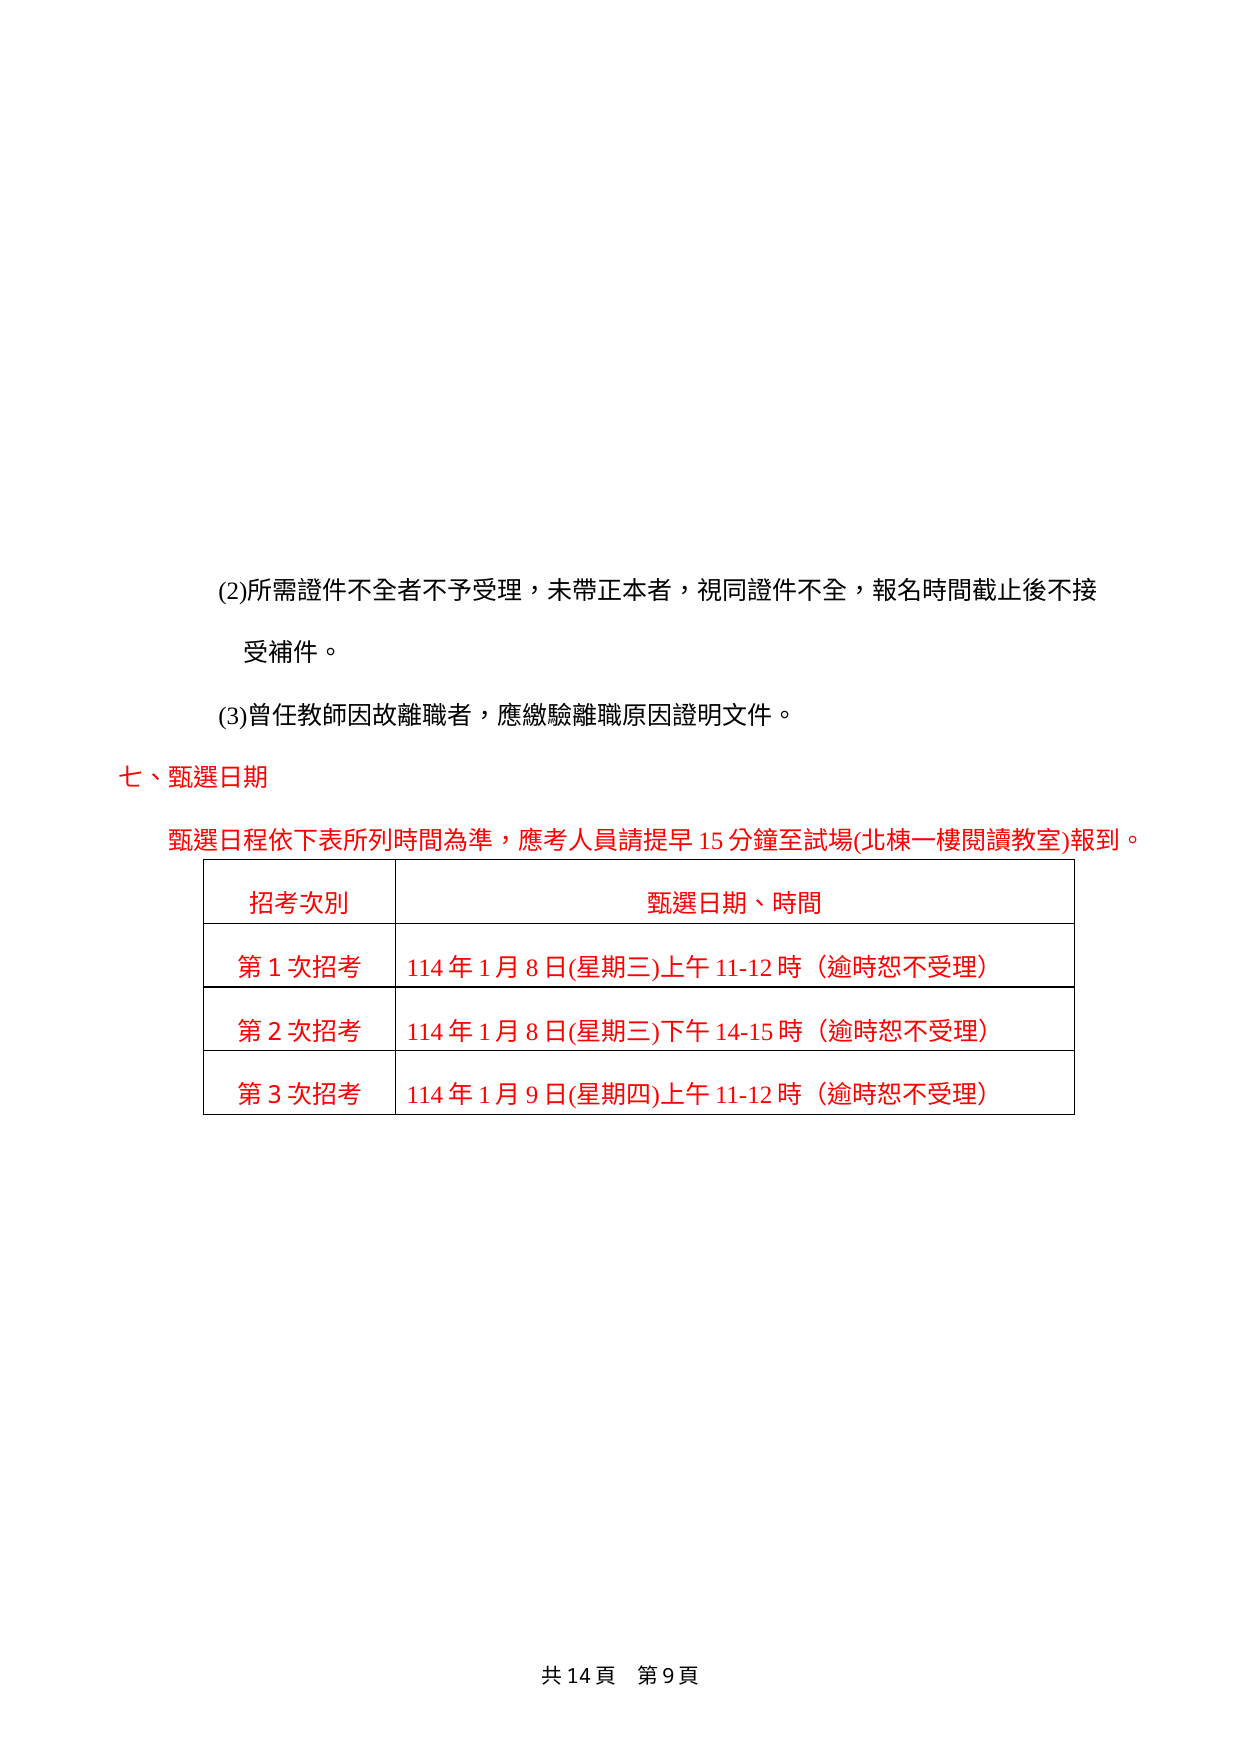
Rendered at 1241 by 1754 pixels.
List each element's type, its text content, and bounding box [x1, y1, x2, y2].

table_cell 第3次招考 [204, 1051, 395, 1113]
text (2)所需證件不全者不予受理，未帶正本者，視同證件不全，報名時間截止後不接受補件。 [218, 547, 1122, 672]
table_header 招考次別 [204, 860, 395, 923]
text (3)曾任教師因故離職者，應繳驗離職原因證明文件。 [118, 672, 1122, 734]
text 甄選日程依下表所列時間為準，應考人員請提早15分鐘至試場(北棟一樓閱讀教室)報到。 [168, 797, 1122, 859]
table_cell 第2次招考 [204, 988, 395, 1050]
table_header 甄選日期、時間 [396, 860, 1074, 923]
table_cell 114年1月8日(星期三)上午11-12時（逾時恕不受理） [396, 924, 1074, 986]
text 七、甄選日期 [118, 734, 1122, 797]
table_cell 114年1月9日(星期四)上午11-12時（逾時恕不受理） [396, 1051, 1074, 1113]
table_cell 第1次招考 [204, 924, 395, 986]
table_cell 114年1月8日(星期三)下午14-15時（逾時恕不受理） [396, 988, 1074, 1050]
